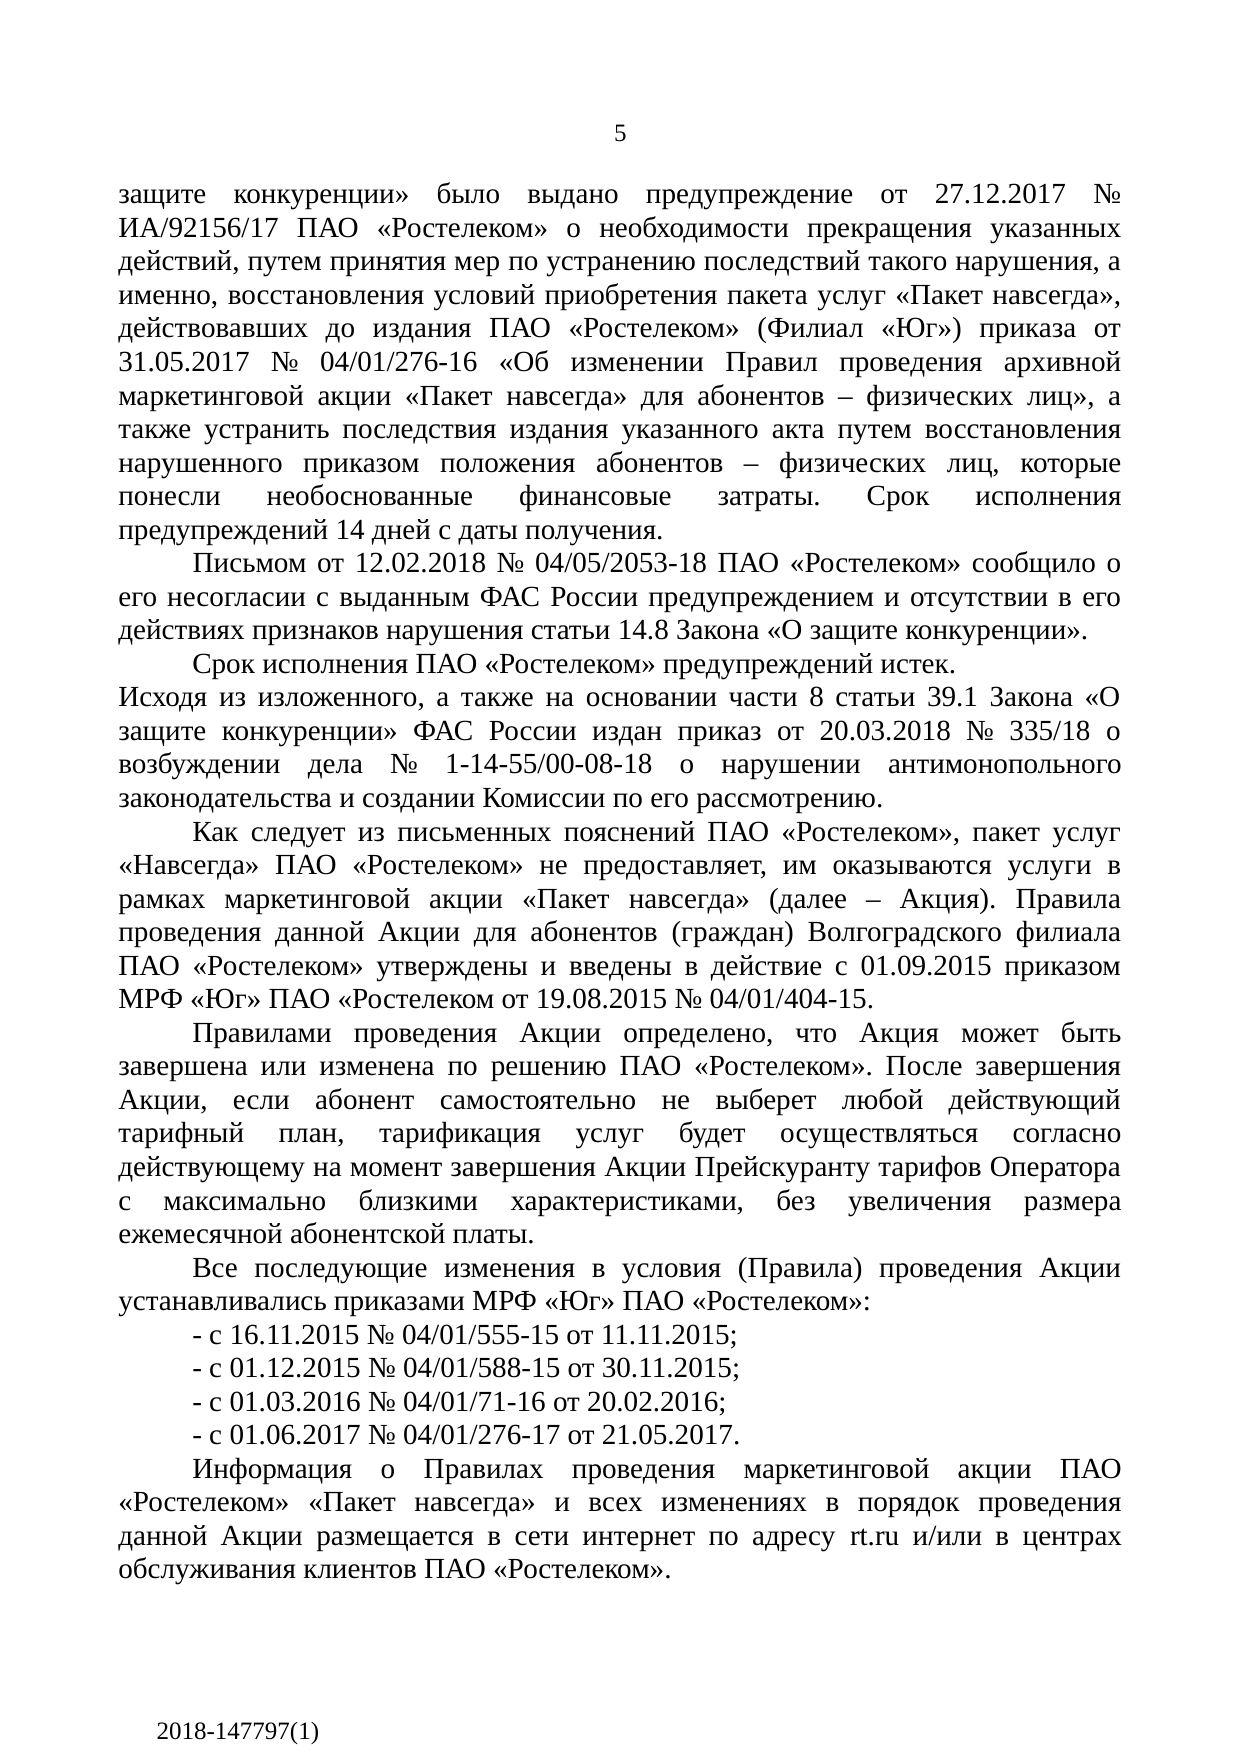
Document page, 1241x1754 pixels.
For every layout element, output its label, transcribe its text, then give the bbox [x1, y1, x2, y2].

text Срок исполнения ПАО «Ростелеком» предупреждений истек. [118, 646, 1122, 679]
text - с 16.11.2015 № 04/01/555-15 от 11.11.2015; [118, 1317, 1122, 1350]
text Как следует из письменных пояснений ПАО «Ростелеком», пакет услуг «Навсегда» ПАО «Ростелеком» не предоставляет, им оказываются услуги в рамках маркетинговой акции «Пакет навсегда» (далее – Акция). Правила проведения данной Акции для абонентов (граждан) Волгоградского филиала ПАО «Ростелеком» утверждены и введены в действие с 01.09.2015 приказом МРФ «Юг» ПАО «Ростелеком от 19.08.2015 № 04/01/404-15. [118, 814, 1122, 1015]
text Информация о Правилах проведения маркетинговой акции ПАО «Ростелеком» «Пакет навсегда» и всех изменениях в порядок проведения данной Акции размещается в сети интернет по адресу rt.ru и/или в центрах обслуживания клиентов ПАО «Ростелеком». [118, 1451, 1122, 1585]
text защите конкуренции» было выдано предупреждение от 27.12.2017 № ИА/92156/17 ПАО «Ростелеком» о необходимости прекращения указанных действий, путем принятия мер по устранению последствий такого нарушения, а именно, восстановления условий приобретения пакета услуг «Пакет навсегда», действовавших до издания ПАО «Ростелеком» (Филиал «Юг») приказа от 31.05.2017 № 04/01/276-16 «Об изменении Правил проведения архивной маркетинговой акции «Пакет навсегда» для абонентов – физических лиц», а также устранить последствия издания указанного акта путем восстановления нарушенного приказом положения абонентов – физических лиц, которые понесли необоснованные финансовые затраты. Срок исполнения предупреждений 14 дней с даты получения. [118, 176, 1122, 545]
text - с 01.03.2016 № 04/01/71-16 от 20.02.2016; [118, 1384, 1122, 1417]
text Все последующие изменения в условия (Правила) проведения Акции устанавливались приказами МРФ «Юг» ПАО «Ростелеком»: [118, 1250, 1122, 1317]
text - с 01.12.2015 № 04/01/588-15 от 30.11.2015; [118, 1350, 1122, 1384]
text Исходя из изложенного, а также на основании части 8 статьи 39.1 Закона «О защите конкуренции» ФАС России издан приказ от 20.03.2018 № 335/18 о возбуждении дела № 1-14-55/00-08-18 о нарушении антимонопольного законодательства и создании Комиссии по его рассмотрению. [118, 679, 1122, 814]
text Письмом от 12.02.2018 № 04/05/2053-18 ПАО «Ростелеком» сообщило о его несогласии с выданным ФАС России предупреждением и отсутствии в его действиях признаков нарушения статьи 14.8 Закона «О защите конкуренции». [118, 545, 1122, 646]
text - с 01.06.2017 № 04/01/276-17 от 21.05.2017. [118, 1417, 1122, 1451]
text Правилами проведения Акции определено, что Акция может быть завершена или изменена по решению ПАО «Ростелеком». После завершения Акции, если абонент самостоятельно не выберет любой действующий тарифный план, тарификация услуг будет осуществляться согласно действующему на момент завершения Акции Прейскуранту тарифов Оператора с максимально близкими характеристиками, без увеличения размера ежемесячной абонентской платы. [118, 1015, 1122, 1250]
